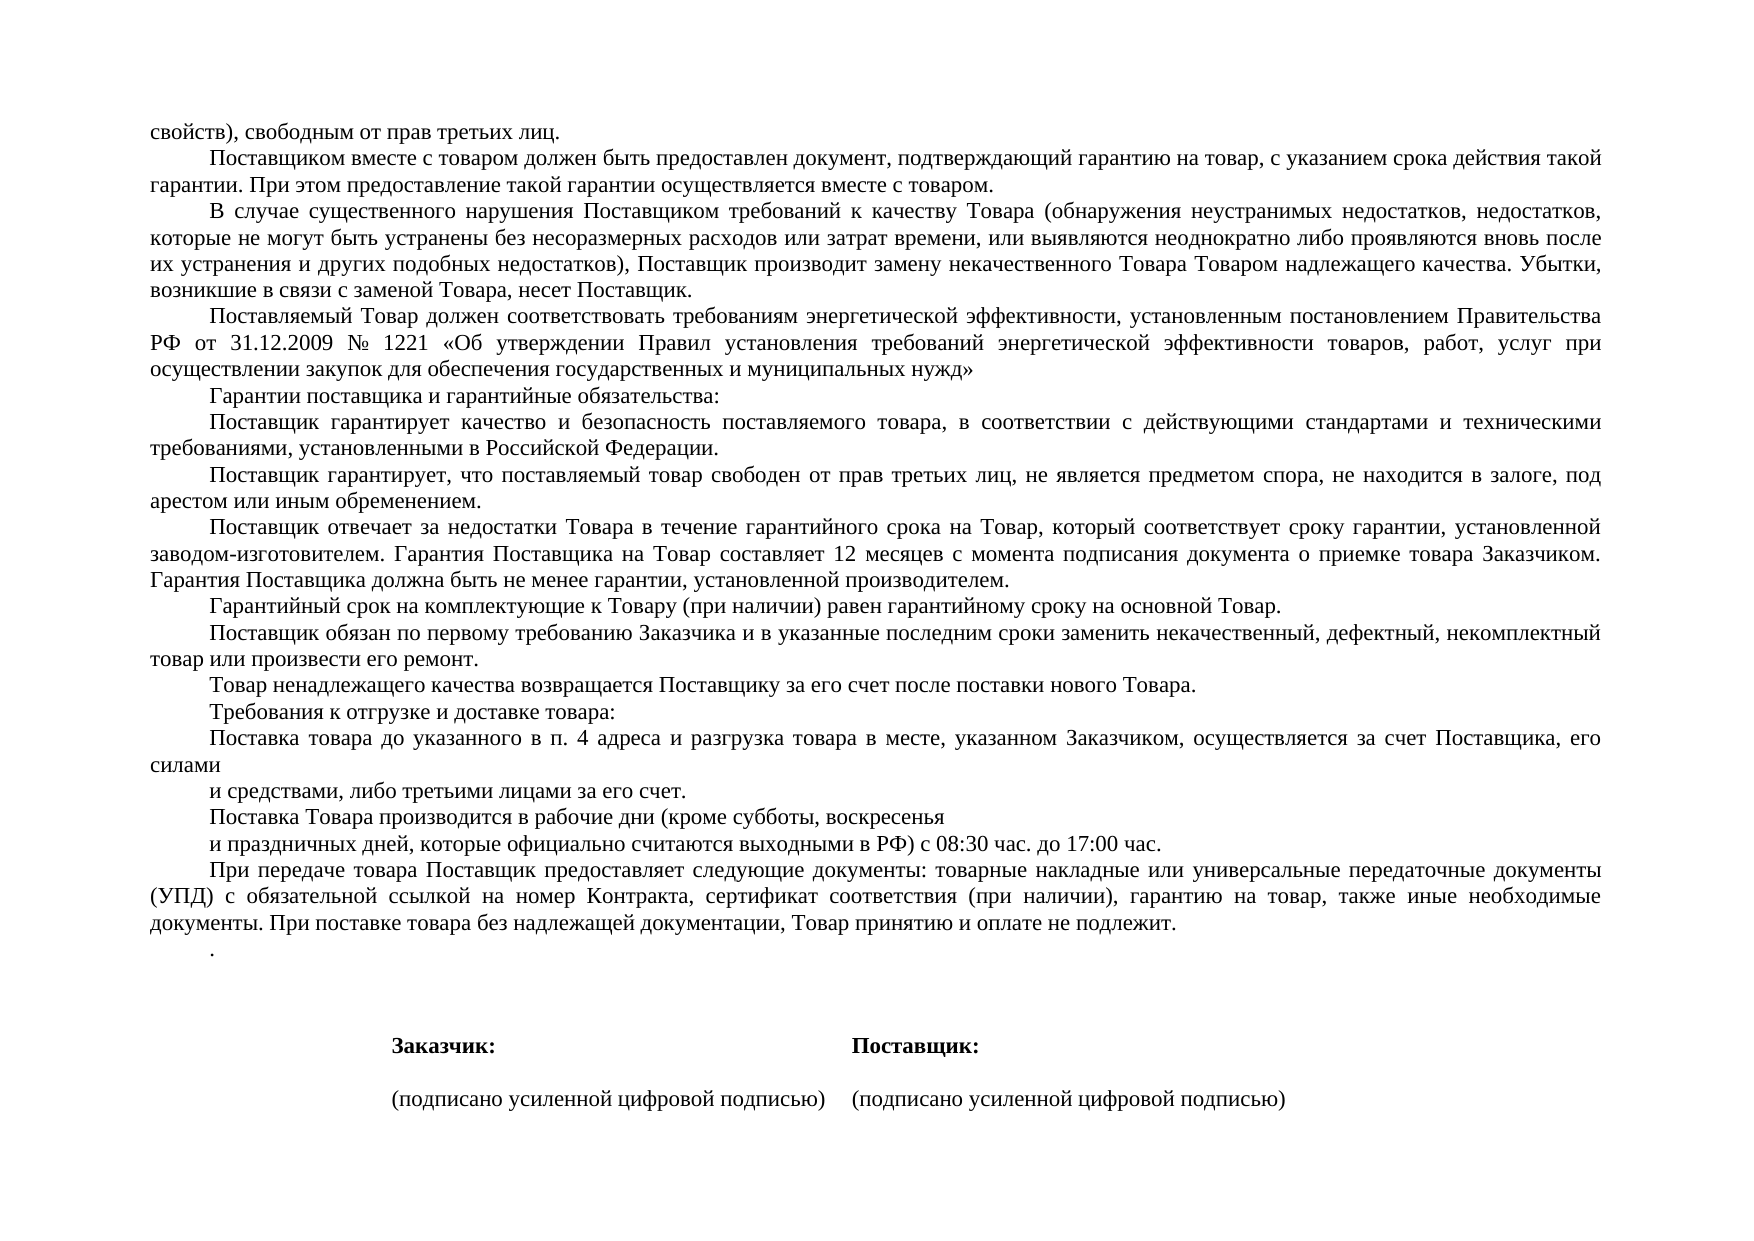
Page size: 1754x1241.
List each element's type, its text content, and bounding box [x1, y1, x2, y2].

text и средствами, либо третьими лицами за его счет. [150, 777, 1604, 803]
text . [150, 935, 1604, 961]
table_header Заказчик: (подписано усиленной цифровой подписью) [384, 1006, 844, 1138]
text Требования к отгрузке и доставке товара: [150, 698, 1604, 724]
text Поставщик гарантирует качество и безопасность поставляемого товара, в соответствии с действующими стандартами и техническими требованиями, установленными в Российской Федерации. [150, 408, 1604, 461]
text и праздничных дней, которые официально считаются выходными в РФ) с 08:30 час. до 17:00 час. [150, 830, 1604, 856]
text Гарантии поставщика и гарантийные обязательства: [150, 382, 1604, 408]
text Поставщиком вместе с товаром должен быть предоставлен документ, подтверждающий гарантию на товар, с указанием срока действия такой гарантии. При этом предоставление такой гарантии осуществляется вместе с товаром. [150, 144, 1604, 197]
text Гарантийный срок на комплектующие к Товару (при наличии) равен гарантийному сроку на основной Товар. [150, 592, 1604, 619]
text Поставщик отвечает за недостатки Товара в течение гарантийного срока на Товар, который соответствует сроку гарантии, установленной заводом-изготовителем. Гарантия Поставщика на Товар составляет 12 месяцев с момента подписания документа о приемке товара Заказчиком. Гарантия Поставщика должна быть не менее гарантии, установленной производителем. [150, 513, 1604, 592]
table_header Поставщик: (подписано усиленной цифровой подписью) [844, 1006, 1370, 1138]
text Поставщик обязан по первому требованию Заказчика и в указанные последним сроки заменить некачественный, дефектный, некомплектный товар или произвести его ремонт. [150, 619, 1604, 672]
text Поставщик гарантирует, что поставляемый товар свободен от прав третьих лиц, не является предметом спора, не находится в залоге, под арестом или иным обременением. [150, 461, 1604, 513]
text Поставка Товара производится в рабочие дни (кроме субботы, воскресенья [150, 803, 1604, 830]
text свойств), свободным от прав третьих лиц. [150, 118, 1604, 144]
text Товар ненадлежащего качества возвращается Поставщику за его счет после поставки нового Товара. [150, 672, 1604, 698]
text В случае существенного нарушения Поставщиком требований к качеству Товара (обнаружения неустранимых недостатков, недостатков, которые не могут быть устранены без несоразмерных расходов или затрат времени, или выявляются неоднократно либо проявляются вновь после их устранения и других подобных недостатков), Поставщик производит замену некачественного Товара Товаром надлежащего качества. Убытки, возникшие в связи с заменой Товара, несет Поставщик. [150, 197, 1604, 303]
text Поставка товара до указанного в п. 4 адреса и разгрузка товара в месте, указанном Заказчиком, осуществляется за счет Поставщика, его силами [150, 724, 1604, 777]
text Поставляемый Товар должен соответствовать требованиям энергетической эффективности, установленным постановлением Правительства РФ от 31.12.2009 № 1221 «Об утверждении Правил установления требований энергетической эффективности товаров, работ, услуг при осуществлении закупок для обеспечения государственных и муниципальных нужд» [150, 303, 1604, 382]
text При передаче товара Поставщик предоставляет следующие документы: товарные накладные или универсальные передаточные документы (УПД) с обязательной ссылкой на номер Контракта, сертификат соответствия (при наличии), гарантию на товар, также иные необходимые документы. При поставке товара без надлежащей документации, Товар принятию и оплате не подлежит. [150, 856, 1604, 935]
